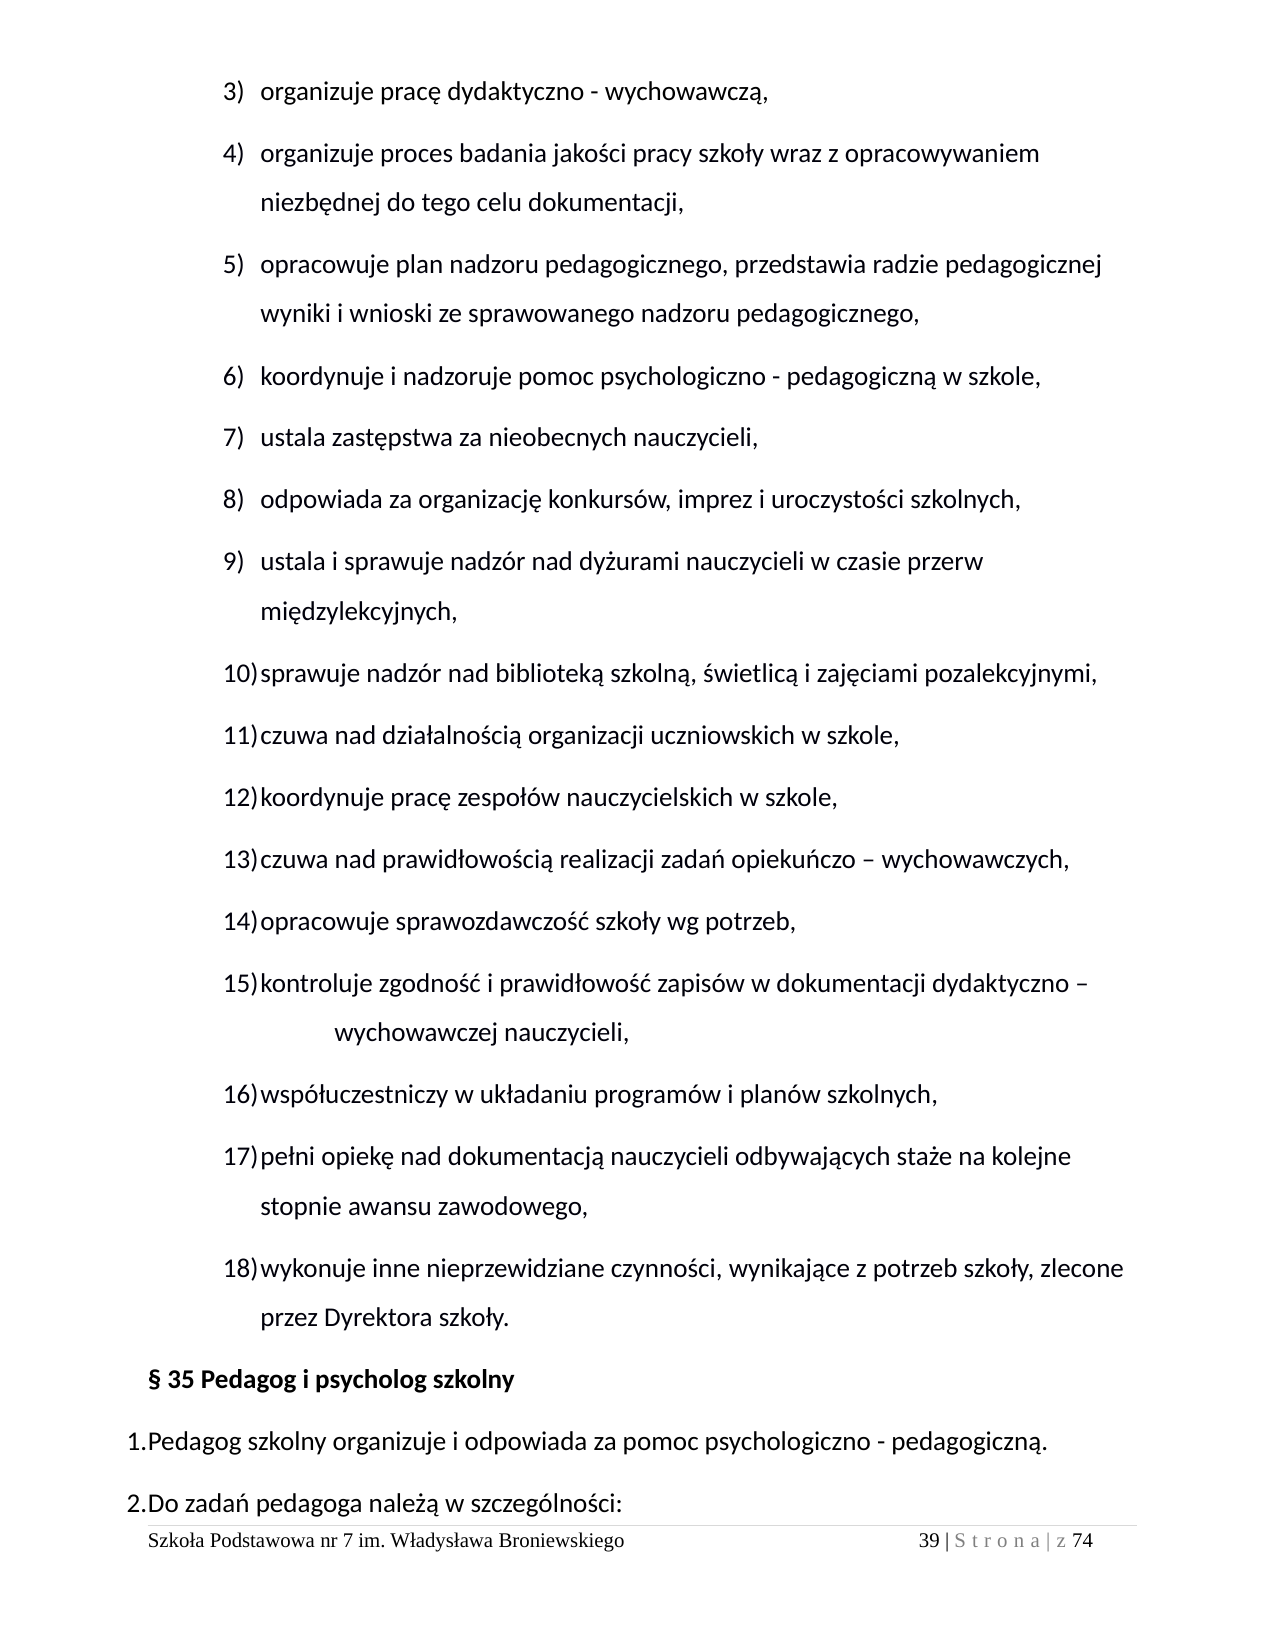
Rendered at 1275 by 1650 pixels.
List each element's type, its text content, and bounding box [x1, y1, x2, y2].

list Do zadań pedagoga należą w szczególności: [126, 1486, 1137, 1519]
list pełni opiekę nad dokumentacją nauczycieli odbywających staże na kolejne stopnie awansu zawodowego, [223, 1139, 1137, 1222]
list wykonuje inne nieprzewidziane czynności, wynikające z potrzeb szkoły, zlecone przez Dyrektora szkoły. [223, 1251, 1137, 1333]
list organizuje pracę dydaktyczno - wychowawczą, [223, 74, 1137, 107]
list organizuje proces badania jakości pracy szkoły wraz z opracowywaniem niezbędnej do tego celu dokumentacji, [223, 136, 1137, 218]
list koordynuje pracę zespołów nauczycielskich w szkole, [223, 780, 1137, 813]
list ustala i sprawuje nadzór nad dyżurami nauczycieli w czasie przerw międzylekcyjnych, [223, 544, 1137, 627]
list odpowiada za organizację konkursów, imprez i uroczystości szkolnych, [223, 483, 1137, 516]
list kontroluje zgodność i prawidłowość zapisów w dokumentacji dydaktyczno – wychowawczej nauczycieli, [223, 966, 1137, 1048]
list współuczestniczy w układaniu programów i planów szkolnych, [223, 1077, 1137, 1110]
list opracowuje sprawozdawczość szkoły wg potrzeb, [223, 904, 1137, 937]
list opracowuje plan nadzoru pedagogicznego, przedstawia radzie pedagogicznej wyniki i wnioski ze sprawowanego nadzoru pedagogicznego, [223, 247, 1137, 330]
list koordynuje i nadzoruje pomoc psychologiczno - pedagogiczną w szkole, [223, 359, 1137, 392]
list Pedagog szkolny organizuje i odpowiada za pomoc psychologiczno - pedagogiczną. [126, 1424, 1137, 1457]
list ustala zastępstwa za nieobecnych nauczycieli, [223, 421, 1137, 454]
text § 35 Pedagog i psycholog szkolny [148, 1362, 1137, 1395]
list czuwa nad działalnością organizacji uczniowskich w szkole, [223, 718, 1137, 751]
list sprawuje nadzór nad biblioteką szkolną, świetlicą i zajęciami pozalekcyjnymi, [223, 656, 1137, 689]
list czuwa nad prawidłowością realizacji zadań opiekuńczo – wychowawczych, [223, 842, 1137, 875]
